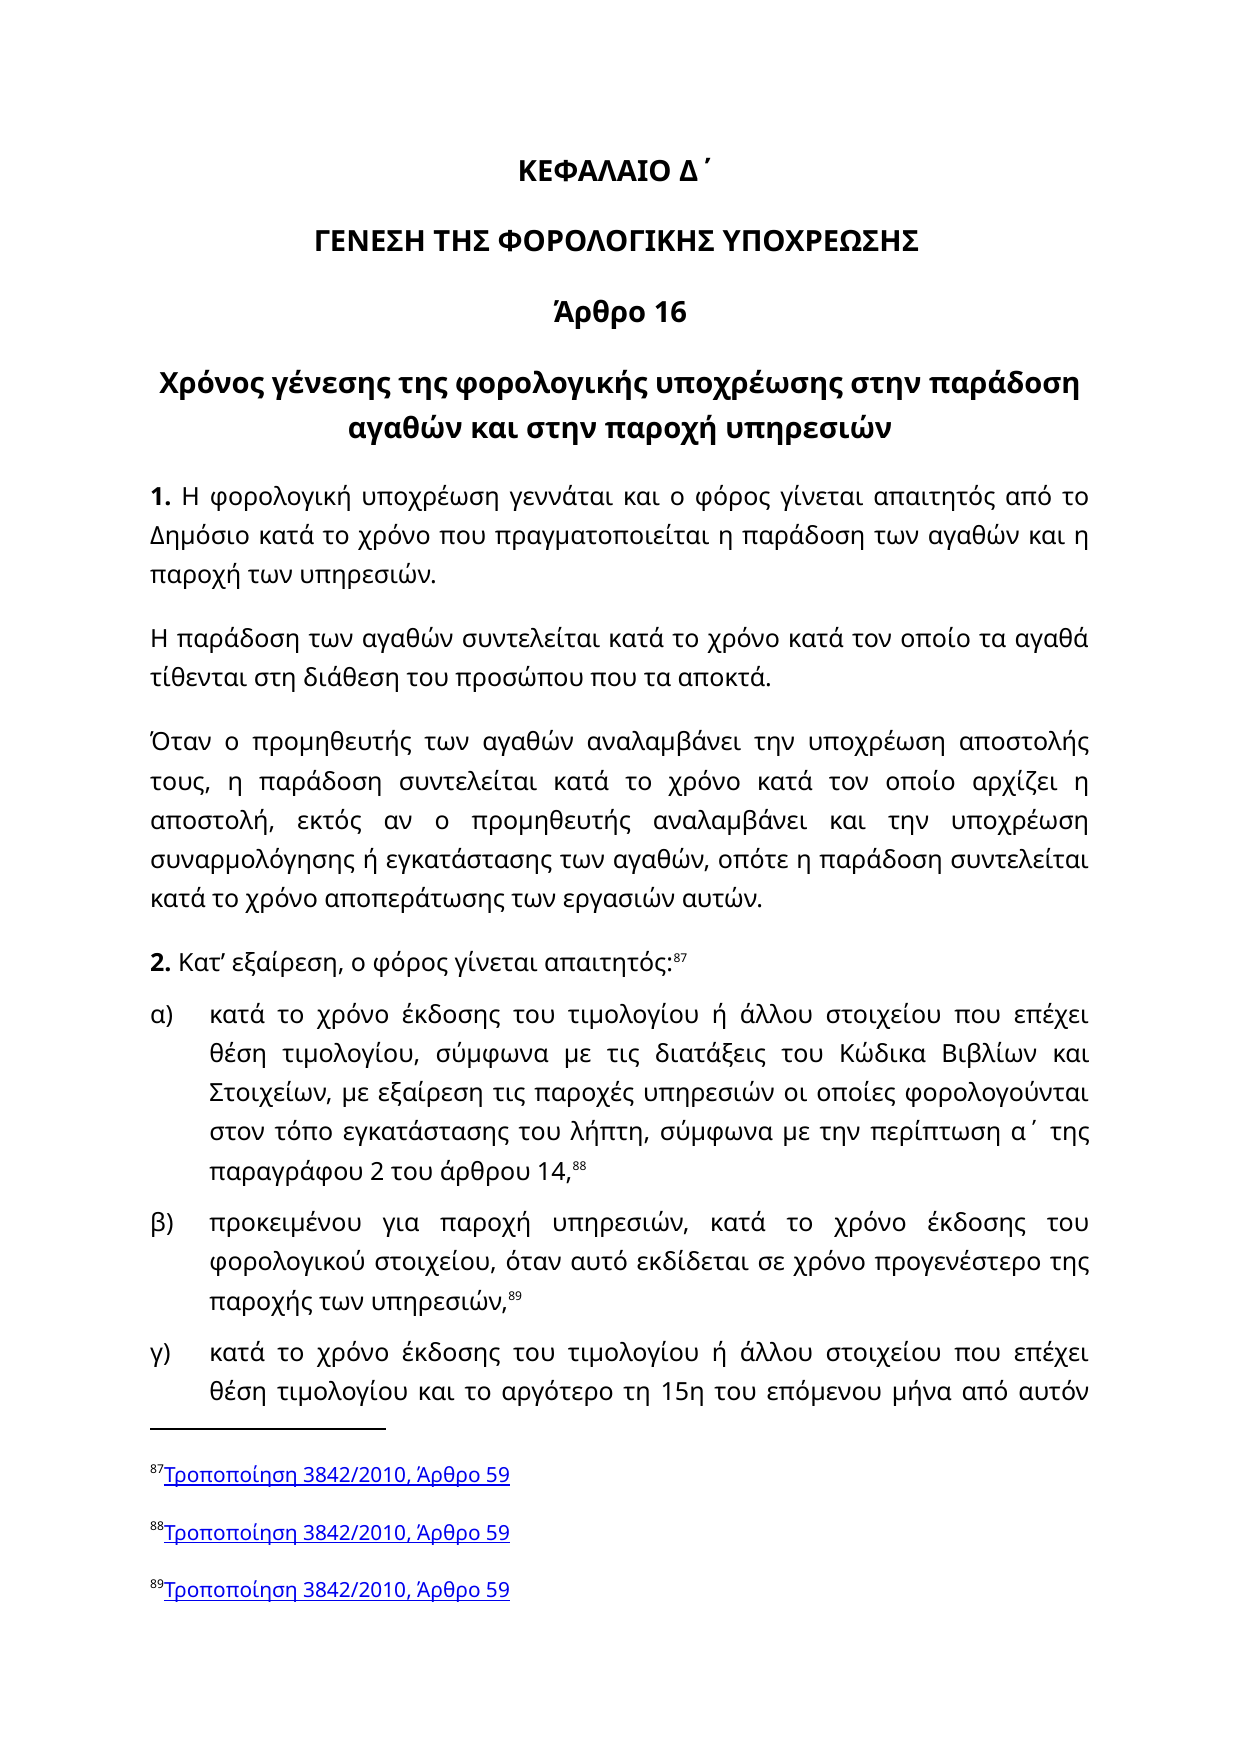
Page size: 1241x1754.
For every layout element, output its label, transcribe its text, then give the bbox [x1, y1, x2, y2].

list β) προκειμένου για παροχή υπηρεσιών, κατά το χρόνο έκδοσης του φορολογικού στοιχείου, όταν αυτό εκδίδεται σε χρόνο προγενέστερο της παροχής των υπηρεσιών, [150, 1205, 1090, 1317]
subtitle Άρθρο 16 [150, 291, 1090, 331]
text Όταν ο προμηθευτής των αγαθών αναλαμβάνει την υποχρέωση αποστολής τους, η παράδοση συντελείται κατά το χρόνο κατά τον οποίο αρχίζει η αποστολή, εκτός αν ο προμηθευτής αναλαμβάνει και την υποχρέωση συναρμολόγησης ή εγκατάστασης των αγαθών, οπότε η παράδοση συντελείται κατά το χρόνο αποπεράτωσης των εργασιών αυτών. [150, 724, 1090, 915]
text 1. Η φορολογική υποχρέωση γεννάται και ο φόρος γίνεται απαιτητός από το Δημόσιο κατά το χρόνο που πραγματοποιείται η παράδοση των αγαθών και η παροχή των υπηρεσιών. [150, 478, 1090, 591]
list γ) κατά το χρόνο έκδοσης του τιμολογίου ή άλλου στοιχείου που επέχει θέση τιμολογίου και το αργότερο τη 15η του επόμενου μήνα από αυτόν [150, 1335, 1090, 1408]
subtitle ΚΕΦΑΛΑΙΟ Δ΄ [150, 150, 1090, 190]
list α) κατά το χρόνο έκδοσης του τιμολογίου ή άλλου στοιχείου που επέχει θέση τιμολογίου, σύμφωνα με τις διατάξεις του Κώδικα Βιβλίων και Στοιχείων, με εξαίρεση τις παροχές υπηρεσιών οι οποίες φορολογούνται στον τόπο εγκατάστασης του λήπτη, σύμφωνα με την περίπτωση α΄ της παραγράφου 2 του άρθρου 14, [150, 996, 1090, 1187]
text 2. Κατ’ εξαίρεση, ο φόρος γίνεται απαιτητός: [150, 945, 1090, 979]
text Τροποποίηση 3842/2010, Άρθρο 59 [150, 1460, 1090, 1489]
text Η παράδοση των αγαθών συντελείται κατά το χρόνο κατά τον οποίο τα αγαθά τίθενται στη διάθεση του προσώπου που τα αποκτά. [150, 621, 1090, 694]
text Τροποποίηση 3842/2010, Άρθρο 59 [150, 1576, 1090, 1604]
text Τροποποίηση 3842/2010, Άρθρο 59 [150, 1518, 1090, 1546]
subtitle ΓΕΝΕΣΗ ΤΗΣ ΦΟΡΟΛΟΓΙΚΗΣ ΥΠΟΧΡΕΩΣΗΣ [150, 221, 1090, 260]
subtitle Χρόνος γένεσης της φορολογικής υποχρέωσης στην παράδοση αγαθών και στην παροχή υπηρεσιών [150, 362, 1090, 447]
